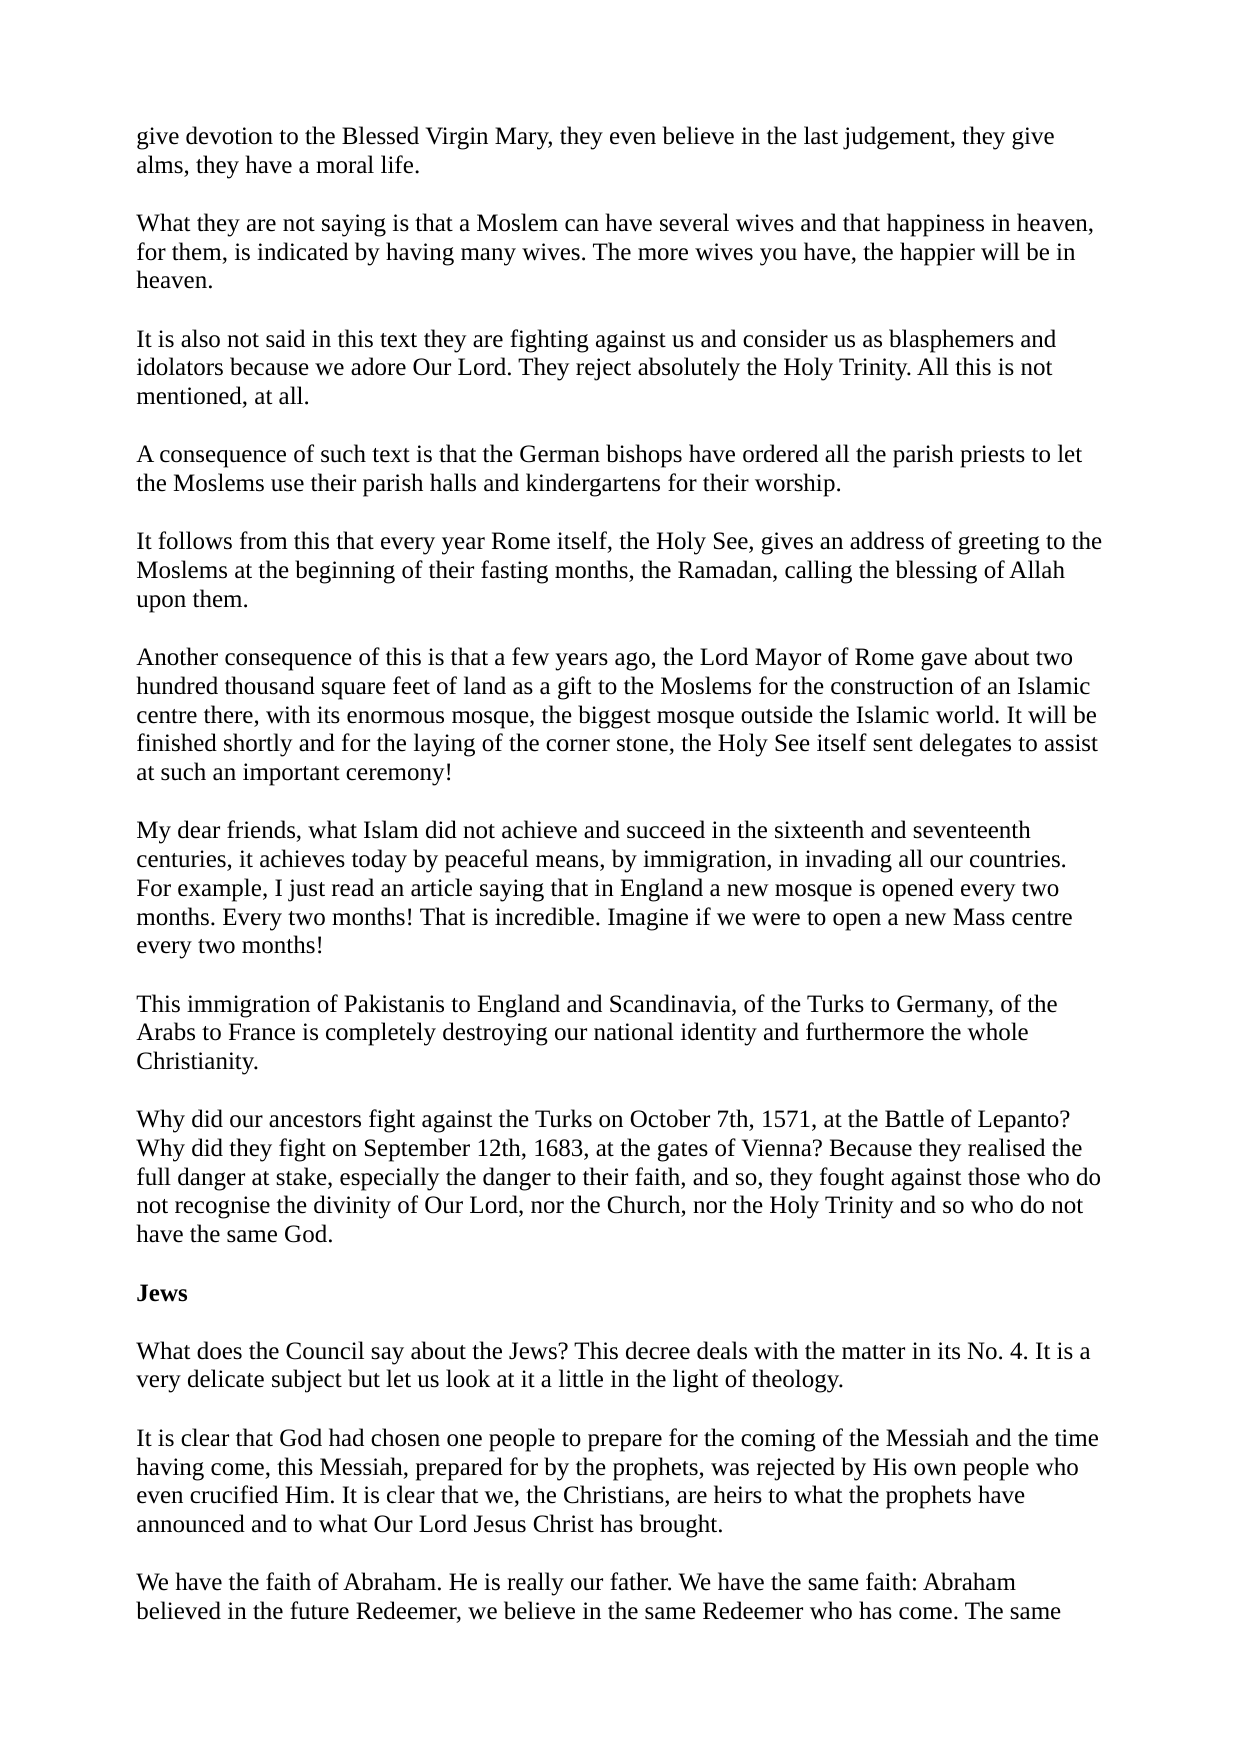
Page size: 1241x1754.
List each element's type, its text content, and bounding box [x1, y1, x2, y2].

table_header give devotion to the Blessed Virgin Mary, they even believe in the last judgement, they give alms, they have a moral life. What they are not saying is that a Moslem can have several wives and that happiness in heaven, for them, is indicated by having many wives. The more wives you have, the happier will be in heaven. It is also not said in this text they are fighting against us and consider us as blasphemers and idolators because we adore Our Lord. They reject absolutely the Holy Trinity. All this is not mentioned, at all. A consequence of such text is that the German bishops have ordered all the parish priests to let the Moslems use their parish halls and kindergartens for their worship. It follows from this that every year Rome itself, the Holy See, gives an address of greeting to the Moslems at the beginning of their fasting months, the Ramadan, calling the blessing of Allah upon them. Another consequence of this is that a few years ago, the Lord Mayor of Rome gave about two hundred thousand square feet of land as a gift to the Moslems for the construction of an Islamic centre there, with its enormous mosque, the biggest mosque outside the Islamic world. It will be finished shortly and for the laying of the corner stone, the Holy See itself sent delegates to assist at such an important ceremony! My dear friends, what Islam did not achieve and succeed in the sixteenth and seventeenth centuries, it achieves today by peaceful means, by immigration, in invading all our countries. For example, I just read an article saying that in England a new mosque is opened every two months. Every two months! That is incredible. Imagine if we were to open a new Mass centre every two months! This immigration of Pakistanis to England and Scandinavia, of the Turks to Germany, of the Arabs to France is completely destroying our national identity and furthermore the whole Christianity. Why did our ancestors fight against the Turks on October 7th, 1571, at the Battle of Lepanto? Why did they fight on September 12th, 1683, at the gates of Vienna? Because they realised the full danger at stake, especially the danger to their faith, and so, they fought against those who do not recognise the divinity of Our Lord, nor the Church, nor the Holy Trinity and so who do not have the same God. Jews What does the Council say about the Jews? This decree deals with the matter in its No. 4. It is a very delicate subject but let us look at it a little in the light of theology. It is clear that God had chosen one people to prepare for the coming of the Messiah and the time having come, this Messiah, prepared for by the prophets, was rejected by His own people who even crucified Him. It is clear that we, the Christians, are heirs to what the prophets have announced and to what Our Lord Jesus Christ has brought. We have the faith of Abraham. He is really our father. We have the same faith: Abraham believed in the future Redeemer, we believe in the same Redeemer who has come. The same [133, 118, 1107, 1628]
